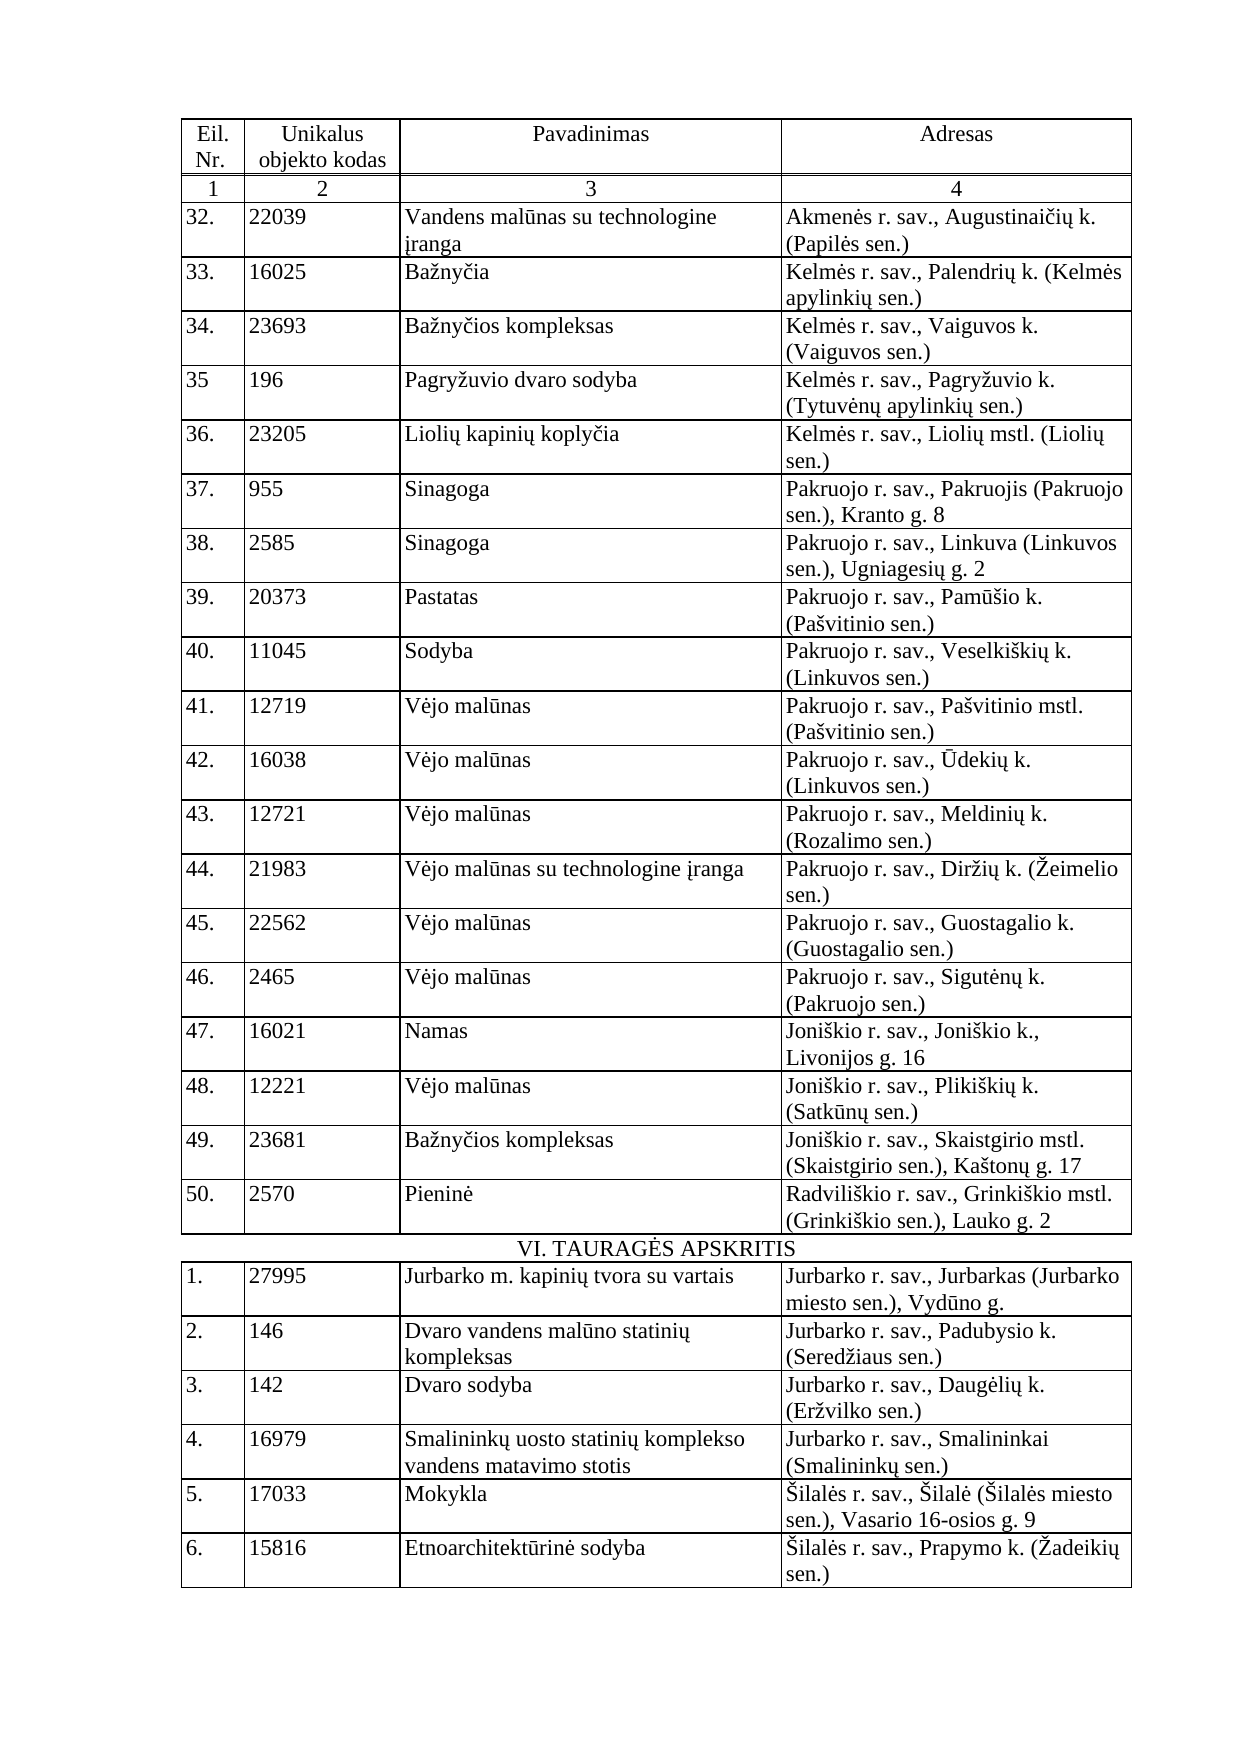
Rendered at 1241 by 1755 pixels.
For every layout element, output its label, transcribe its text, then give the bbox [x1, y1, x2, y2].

table_cell 23681 [245, 1126, 399, 1179]
table_cell Mokykla [401, 1480, 781, 1532]
table_cell 6. [182, 1534, 244, 1587]
table_cell 37. [182, 475, 244, 527]
table_cell 33. [182, 258, 244, 310]
table_cell 955 [245, 475, 399, 527]
table_cell Kelmės r. sav., Palendrių k. (Kelmės apylinkių sen.) [782, 258, 1131, 310]
table_cell Jurbarko r. sav., Smalininkai (Smalininkų sen.) [782, 1425, 1131, 1478]
table_cell Pakruojo r. sav., Guostagalio k. (Guostagalio sen.) [782, 909, 1131, 962]
table_cell 15816 [245, 1534, 399, 1587]
table_cell Kelmės r. sav., Pagryžuvio k. (Tytuvėnų apylinkių sen.) [782, 366, 1131, 419]
table_cell Vėjo malūnas [401, 801, 781, 853]
table_cell 23205 [245, 421, 399, 473]
table_cell 2. [182, 1317, 244, 1369]
table_cell 44. [182, 855, 244, 907]
table_cell VI. TAURAGĖS APSKRITIS [181, 1235, 1131, 1261]
table_cell Etnoarchitektūrinė sodyba [401, 1534, 781, 1587]
table_cell 11045 [245, 638, 399, 690]
table_cell Jurbarko m. kapinių tvora su vartais [401, 1263, 781, 1315]
table_cell Vėjo malūnas su technologine įranga [401, 855, 781, 907]
table_cell Jurbarko r. sav., Padubysio k. (Seredžiaus sen.) [782, 1317, 1131, 1369]
table_cell Namas [401, 1018, 781, 1070]
table_cell 12719 [245, 692, 399, 744]
table_cell 39. [182, 583, 244, 636]
table_cell Pakruojo r. sav., Pašvitinio mstl. (Pašvitinio sen.) [782, 692, 1131, 744]
table_cell 47. [182, 1018, 244, 1070]
table_cell Bažnyčios kompleksas [401, 312, 781, 365]
table_cell Pakruojo r. sav., Linkuva (Linkuvos sen.), Ugniagesių g. 2 [782, 529, 1131, 582]
table_header Pavadinimas [401, 120, 781, 172]
table_cell 17033 [245, 1480, 399, 1532]
table_cell Šilalės r. sav., Prapymo k. (Žadeikių sen.) [782, 1534, 1131, 1587]
table_cell 21983 [245, 855, 399, 907]
table_cell Vėjo malūnas [401, 909, 781, 962]
table_cell 50. [182, 1180, 244, 1233]
table_cell Vėjo malūnas [401, 692, 781, 744]
table_header Unikalus objekto kodas [245, 120, 399, 172]
table_cell 49. [182, 1126, 244, 1179]
table_header Eil. Nr. [182, 120, 244, 172]
table_cell 1. [182, 1263, 244, 1315]
table_cell 16979 [245, 1425, 399, 1478]
table_cell 4. [182, 1425, 244, 1478]
table_cell Šilalės r. sav., Šilalė (Šilalės miesto sen.), Vasario 16-osios g. 9 [782, 1480, 1131, 1532]
table_cell 1 [182, 176, 244, 202]
table_cell 196 [245, 366, 399, 419]
table_cell Joniškio r. sav., Joniškio k., Livonijos g. 16 [782, 1018, 1131, 1070]
table_cell Pakruojo r. sav., Pakruojis (Pakruojo sen.), Kranto g. 8 [782, 475, 1131, 527]
table_cell 3. [182, 1371, 244, 1424]
table_cell 34. [182, 312, 244, 365]
table_cell Smalininkų uosto statinių komplekso vandens matavimo stotis [401, 1425, 781, 1478]
table_header Adresas [782, 120, 1131, 172]
table_cell 2570 [245, 1180, 399, 1233]
table_cell 36. [182, 421, 244, 473]
table_cell 142 [245, 1371, 399, 1424]
table_cell Pakruojo r. sav., Veselkiškių k. (Linkuvos sen.) [782, 638, 1131, 690]
table_cell 42. [182, 746, 244, 799]
table_cell 22562 [245, 909, 399, 962]
table_cell Dvaro vandens malūno statinių kompleksas [401, 1317, 781, 1369]
table_cell 2585 [245, 529, 399, 582]
table_cell Sodyba [401, 638, 781, 690]
table_cell Pakruojo r. sav., Ūdekių k. (Linkuvos sen.) [782, 746, 1131, 799]
table_cell 12221 [245, 1072, 399, 1124]
table_cell Sinagoga [401, 475, 781, 527]
table_cell 35 [182, 366, 244, 419]
table_cell Joniškio r. sav., Skaistgirio mstl. (Skaistgirio sen.), Kaštonų g. 17 [782, 1126, 1131, 1179]
table_cell Akmenės r. sav., Augustinaičių k. (Papilės sen.) [782, 203, 1131, 256]
table_cell 146 [245, 1317, 399, 1369]
table_cell Bažnyčia [401, 258, 781, 310]
table_cell 22039 [245, 203, 399, 256]
table_cell Pakruojo r. sav., Sigutėnų k. (Pakruojo sen.) [782, 963, 1131, 1016]
table_cell 27995 [245, 1263, 399, 1315]
table_cell Radviliškio r. sav., Grinkiškio mstl. (Grinkiškio sen.), Lauko g. 2 [782, 1180, 1131, 1233]
table_cell Jurbarko r. sav., Jurbarkas (Jurbarko miesto sen.), Vydūno g. [782, 1263, 1131, 1315]
table_cell 2465 [245, 963, 399, 1016]
table_cell 5. [182, 1480, 244, 1532]
table_cell Vėjo malūnas [401, 1072, 781, 1124]
table_cell Dvaro sodyba [401, 1371, 781, 1424]
table_cell 4 [782, 176, 1131, 202]
table_cell Kelmės r. sav., Liolių mstl. (Liolių sen.) [782, 421, 1131, 473]
table_cell 12721 [245, 801, 399, 853]
table_cell Vandens malūnas su technologine įranga [401, 203, 781, 256]
table_cell 46. [182, 963, 244, 1016]
table_cell 43. [182, 801, 244, 853]
table_cell 48. [182, 1072, 244, 1124]
table_cell 41. [182, 692, 244, 744]
table_cell 16021 [245, 1018, 399, 1070]
table_cell Pastatas [401, 583, 781, 636]
table_cell 3 [401, 176, 781, 202]
table_cell 45. [182, 909, 244, 962]
table_cell Liolių kapinių koplyčia [401, 421, 781, 473]
table_cell 38. [182, 529, 244, 582]
table_cell Pakruojo r. sav., Pamūšio k. (Pašvitinio sen.) [782, 583, 1131, 636]
table_cell Kelmės r. sav., Vaiguvos k. (Vaiguvos sen.) [782, 312, 1131, 365]
table_cell 16025 [245, 258, 399, 310]
table_cell 32. [182, 203, 244, 256]
table_cell Vėjo malūnas [401, 963, 781, 1016]
table_cell Pakruojo r. sav., Meldinių k. (Rozalimo sen.) [782, 801, 1131, 853]
table_cell 16038 [245, 746, 399, 799]
table_cell Joniškio r. sav., Plikiškių k. (Satkūnų sen.) [782, 1072, 1131, 1124]
table_cell 40. [182, 638, 244, 690]
table_cell Bažnyčios kompleksas [401, 1126, 781, 1179]
table_cell 2 [245, 176, 399, 202]
table_cell 23693 [245, 312, 399, 365]
table_cell Sinagoga [401, 529, 781, 582]
table_cell Jurbarko r. sav., Daugėlių k. (Eržvilko sen.) [782, 1371, 1131, 1424]
table_cell Pakruojo r. sav., Diržių k. (Žeimelio sen.) [782, 855, 1131, 907]
table_cell Pagryžuvio dvaro sodyba [401, 366, 781, 419]
table_cell Vėjo malūnas [401, 746, 781, 799]
table_cell 20373 [245, 583, 399, 636]
table_cell Pieninė [401, 1180, 781, 1233]
